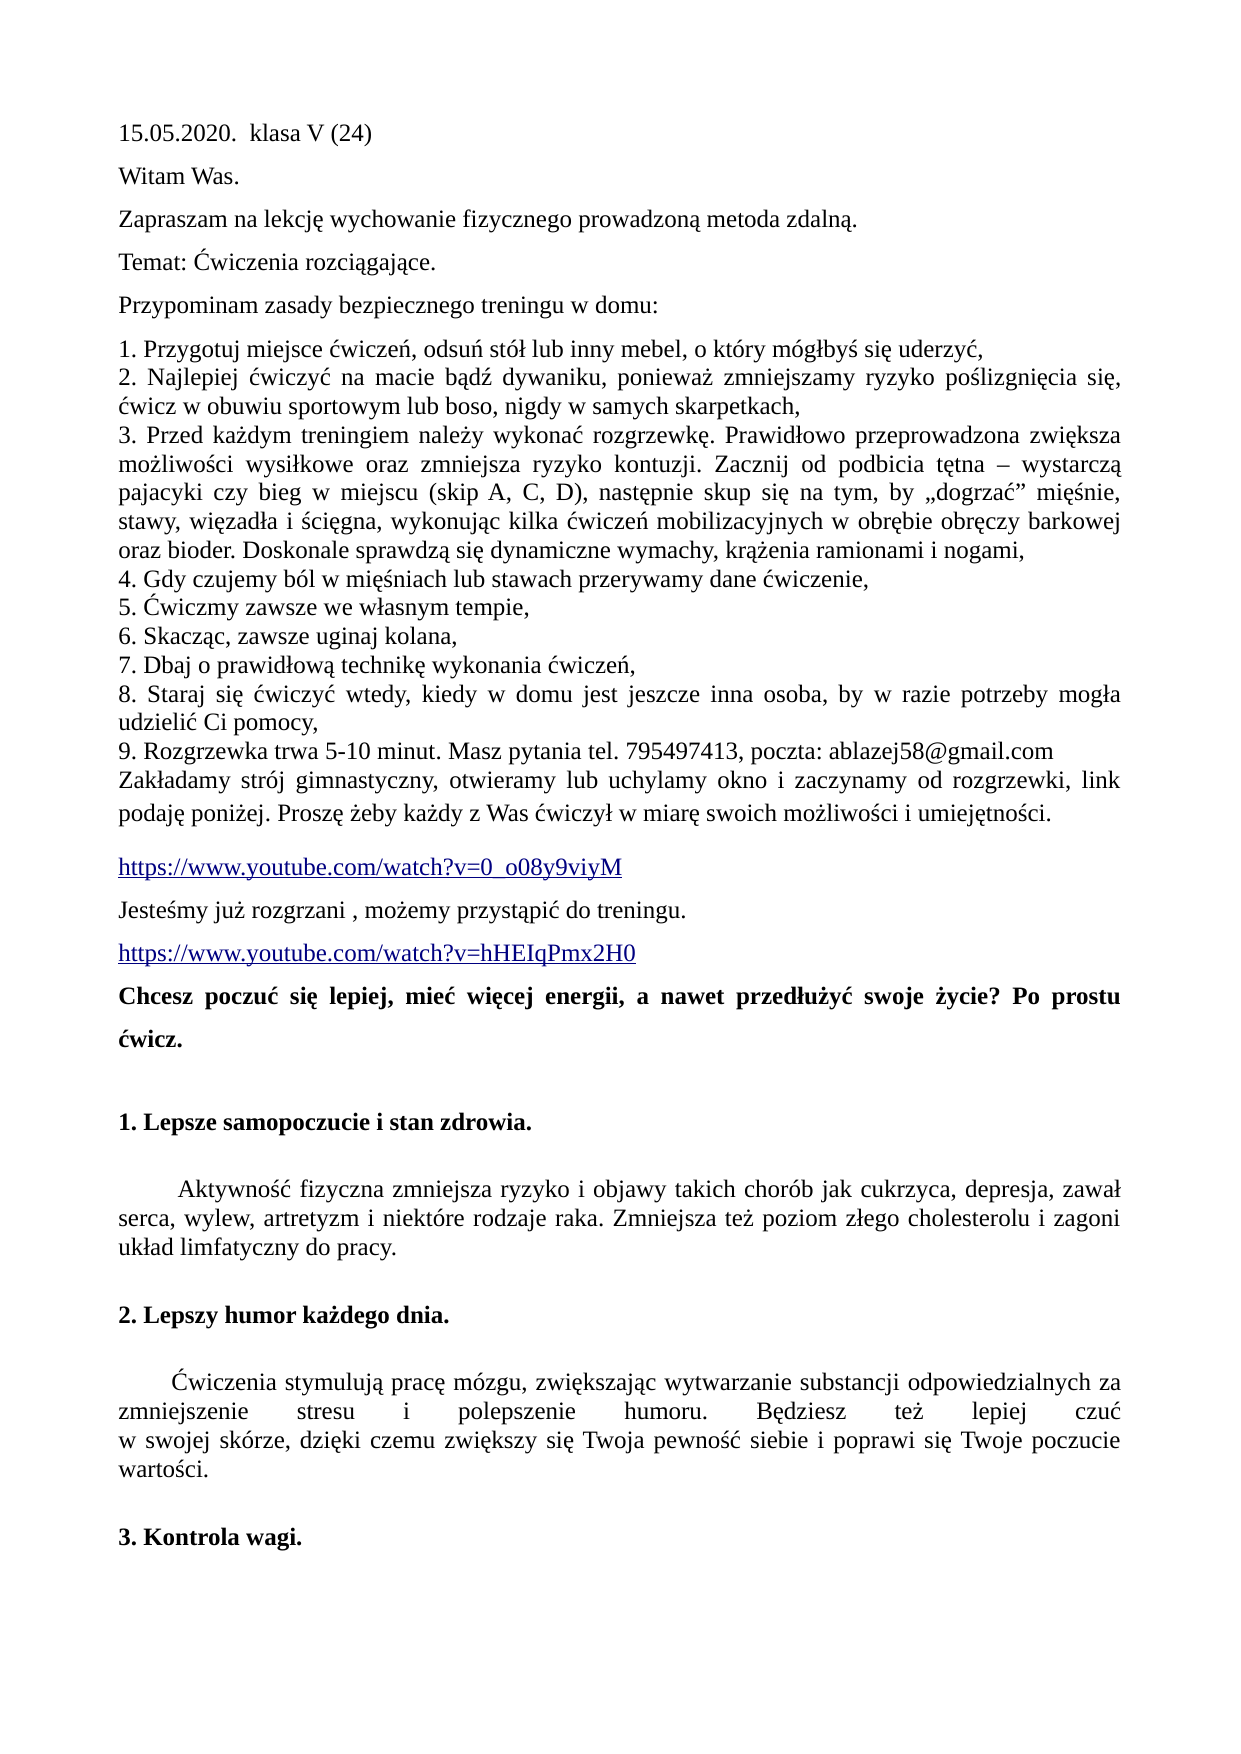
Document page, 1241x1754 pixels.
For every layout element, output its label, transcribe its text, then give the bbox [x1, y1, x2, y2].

text Zapraszam na lekcję wychowanie fizycznego prowadzoną metoda zdalną. [118, 204, 1122, 233]
text 2. Najlepiej ćwiczyć na macie bądź dywaniku, ponieważ zmniejszamy ryzyko poślizgnięcia się, ćwicz w obuwiu sportowym lub boso, nigdy w samych skarpetkach, [118, 362, 1122, 420]
text 7. Dbaj o prawidłową technikę wykonania ćwiczeń, [118, 650, 1122, 679]
text 1. Przygotuj miejsce ćwiczeń, odsuń stół lub inny mebel, o który mógłbyś się uderzyć, [118, 334, 1122, 362]
text Jesteśmy już rozgrzani , możemy przystąpić do treningu. [118, 895, 1122, 924]
text 3. Kontrola wagi. [118, 1522, 1122, 1550]
text 9. Rozgrzewka trwa 5-10 minut. Masz pytania tel. 795497413, poczta: ablazej58@gmail.com [118, 736, 1122, 765]
text Przypominam zasady bezpiecznego treningu w domu: [118, 291, 1122, 319]
text 5. Ćwiczmy zawsze we własnym tempie, [118, 592, 1122, 621]
text Aktywność fizyczna zmniejsza ryzyko i objawy takich chorób jak cukrzyca, depresja, zawał serca, wylew, artretyzm i niektóre rodzaje raka. Zmniejsza też poziom złego cholesterolu i zagoni układ limfatyczny do pracy. [118, 1174, 1122, 1261]
text Zakładamy strój gimnastyczny, otwieramy lub uchylamy okno i zaczynamy od rozgrzewki, link podaję poniżej. Proszę żeby każdy z Was ćwiczył w miarę swoich możliwości i umiejętności. [118, 765, 1122, 827]
text 3. Przed każdym treningiem należy wykonać rozgrzewkę. Prawidłowo przeprowadzona zwiększa możliwości wysiłkowe oraz zmniejsza ryzyko kontuzji. Zacznij od podbicia tętna – wystarczą pajacyki czy bieg w miejscu (skip A, C, D), następnie skup się na tym, by „dogrzać” mięśnie, stawy, więzadła i ścięgna, wykonując kilka ćwiczeń mobilizacyjnych w obrębie obręczy barkowej oraz bioder. Doskonale sprawdzą się dynamiczne wymachy, krążenia ramionami i nogami, [118, 420, 1122, 564]
text 8. Staraj się ćwiczyć wtedy, kiedy w domu jest jeszcze inna osoba, by w razie potrzeby mogła udzielić Ci pomocy, [118, 679, 1122, 736]
text Temat: Ćwiczenia rozciągające. [118, 247, 1122, 276]
text 1. Lepsze samopoczucie i stan zdrowia. [118, 1107, 1122, 1135]
text 15.05.2020. klasa V (24) [118, 118, 1122, 147]
text https://www.youtube.com/watch?v=hHEIqPmx2H0 [118, 938, 1122, 967]
text https://www.youtube.com/watch?v=0_o08y9viyM [118, 852, 1122, 881]
text Chcesz poczuć się lepiej, mieć więcej energii, a nawet przedłużyć swoje życie? Po prostu ćwicz. [118, 981, 1122, 1053]
text Ćwiczenia stymulują pracę mózgu, zwiększając wytwarzanie substancji odpowiedzialnych za zmniejszenie stresu i polepszenie humoru. Będziesz też lepiej czuć w swojej skórze, dzięki czemu zwiększy się Twoja pewność siebie i poprawi się Twoje poczucie wartości. [118, 1367, 1122, 1482]
text 4. Gdy czujemy ból w mięśniach lub stawach przerywamy dane ćwiczenie, [118, 564, 1122, 592]
text 6. Skacząc, zawsze uginaj kolana, [118, 621, 1122, 650]
text Witam Was. [118, 161, 1122, 190]
text 2. Lepszy humor każdego dnia. [118, 1300, 1122, 1328]
